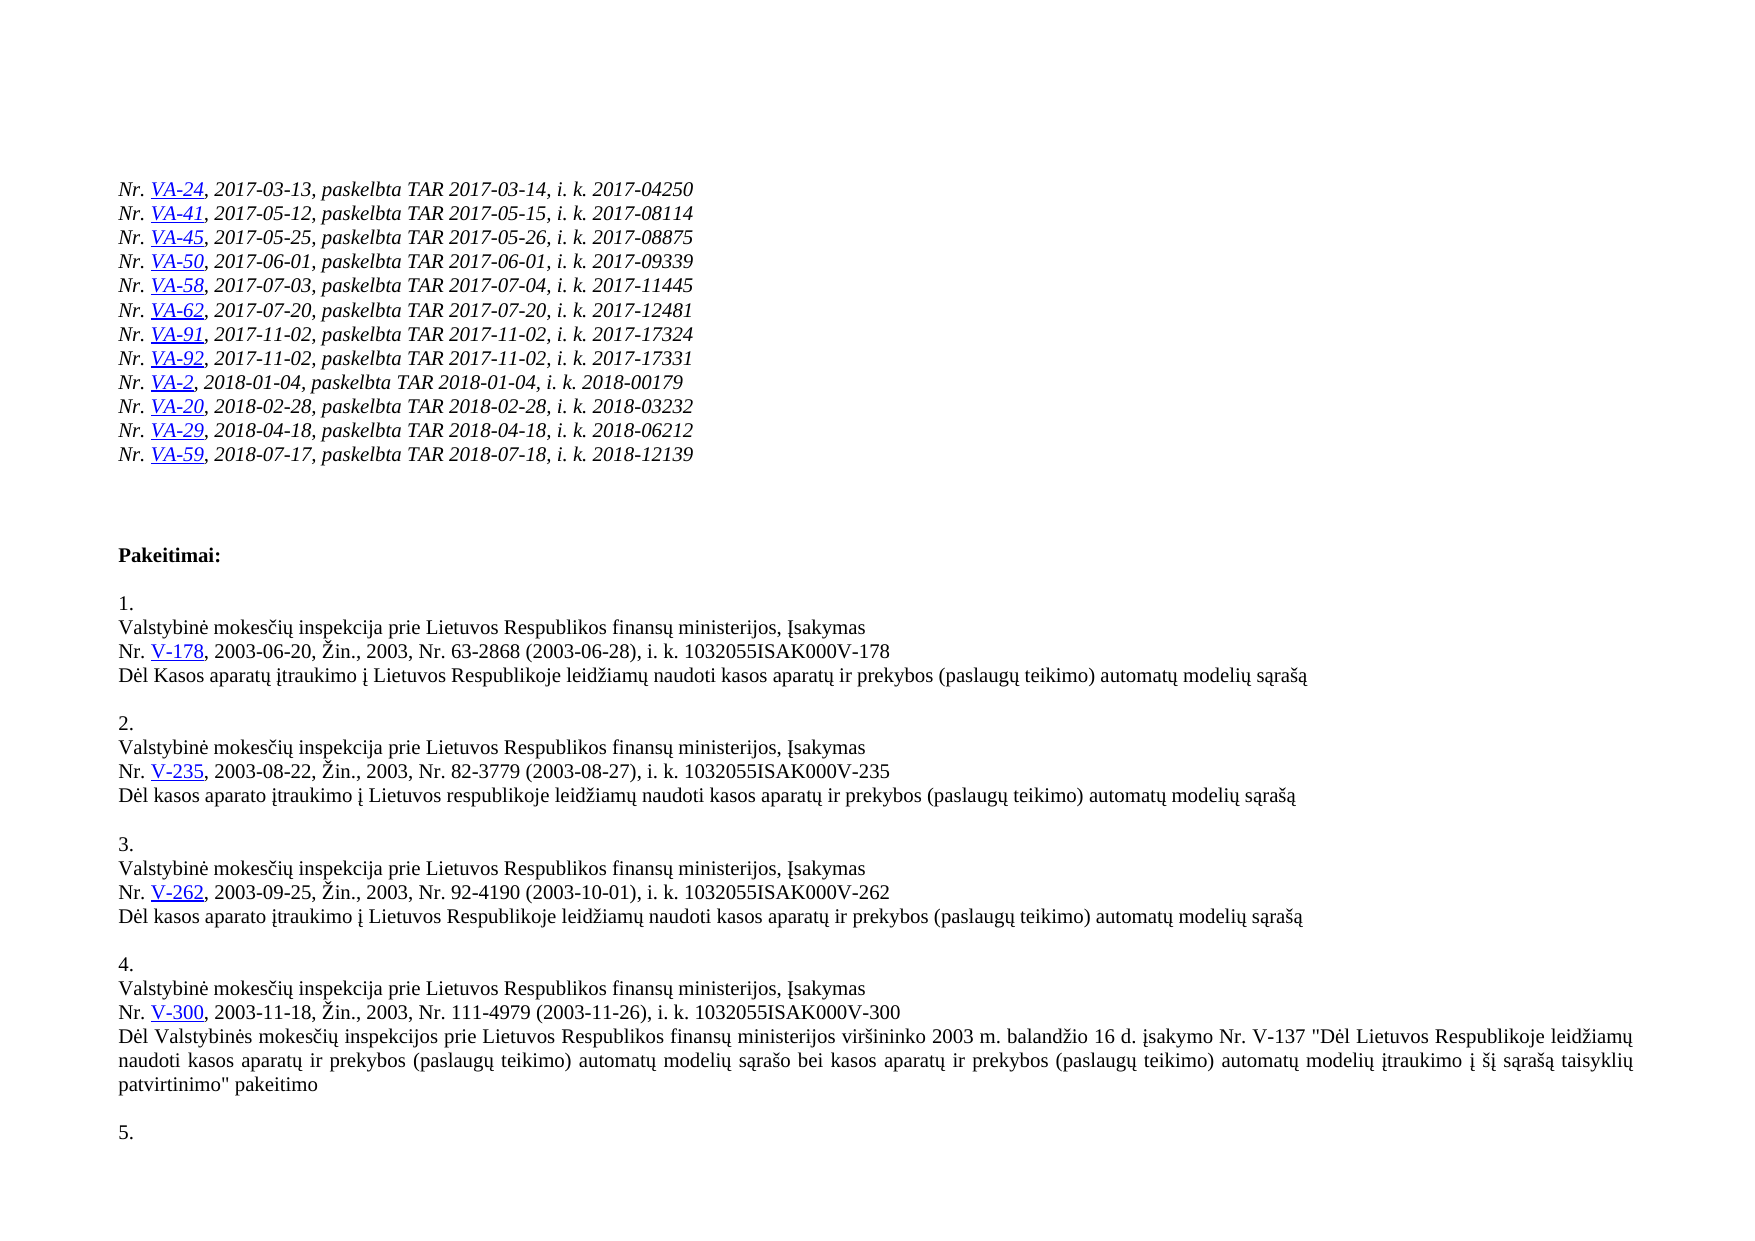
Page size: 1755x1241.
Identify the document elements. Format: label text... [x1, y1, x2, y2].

text Dėl Kasos aparatų įtraukimo į Lietuvos Respublikoje leidžiamų naudoti kasos aparatų ir prekybos (paslaugų teikimo) automatų modelių sąrašą [118, 663, 1636, 687]
text Pakeitimai: [118, 543, 1636, 567]
text Nr. VA-92, 2017-11-02, paskelbta TAR 2017-11-02, i. k. 2017-17331 [118, 346, 1636, 370]
text Valstybinė mokesčių inspekcija prie Lietuvos Respublikos finansų ministerijos, Įsakymas [118, 735, 1636, 759]
text Valstybinė mokesčių inspekcija prie Lietuvos Respublikos finansų ministerijos, Įsakymas [118, 976, 1636, 1000]
text Nr. VA-29, 2018-04-18, paskelbta TAR 2018-04-18, i. k. 2018-06212 [118, 418, 1636, 442]
text Nr. VA-41, 2017-05-12, paskelbta TAR 2017-05-15, i. k. 2017-08114 [118, 201, 1636, 225]
text 2. [118, 711, 1636, 735]
text Nr. VA-24, 2017-03-13, paskelbta TAR 2017-03-14, i. k. 2017-04250 [118, 177, 1636, 201]
text Valstybinė mokesčių inspekcija prie Lietuvos Respublikos finansų ministerijos, Įsakymas [118, 615, 1636, 639]
text Nr. V-178, 2003-06-20, Žin., 2003, Nr. 63-2868 (2003-06-28), i. k. 1032055ISAK000V-178 [118, 639, 1636, 663]
text 1. [118, 591, 1636, 615]
text Dėl kasos aparato įtraukimo į Lietuvos Respublikoje leidžiamų naudoti kasos aparatų ir prekybos (paslaugų teikimo) automatų modelių sąrašą [118, 904, 1636, 928]
text Nr. VA-59, 2018-07-17, paskelbta TAR 2018-07-18, i. k. 2018-12139 [118, 442, 1636, 466]
text Nr. VA-62, 2017-07-20, paskelbta TAR 2017-07-20, i. k. 2017-12481 [118, 297, 1636, 322]
text Nr. V-300, 2003-11-18, Žin., 2003, Nr. 111-4979 (2003-11-26), i. k. 1032055ISAK000V-300 [118, 1000, 1636, 1024]
text Dėl kasos aparato įtraukimo į Lietuvos respublikoje leidžiamų naudoti kasos aparatų ir prekybos (paslaugų teikimo) automatų modelių sąrašą [118, 783, 1636, 807]
text 3. [118, 832, 1636, 856]
text Valstybinė mokesčių inspekcija prie Lietuvos Respublikos finansų ministerijos, Įsakymas [118, 856, 1636, 880]
text Nr. VA-2, 2018-01-04, paskelbta TAR 2018-01-04, i. k. 2018-00179 [118, 370, 1636, 394]
text Nr. V-235, 2003-08-22, Žin., 2003, Nr. 82-3779 (2003-08-27), i. k. 1032055ISAK000V-235 [118, 759, 1636, 783]
text Nr. VA-50, 2017-06-01, paskelbta TAR 2017-06-01, i. k. 2017-09339 [118, 249, 1636, 273]
text Nr. VA-58, 2017-07-03, paskelbta TAR 2017-07-04, i. k. 2017-11445 [118, 273, 1636, 297]
text Nr. VA-45, 2017-05-25, paskelbta TAR 2017-05-26, i. k. 2017-08875 [118, 225, 1636, 249]
text Nr. VA-91, 2017-11-02, paskelbta TAR 2017-11-02, i. k. 2017-17324 [118, 322, 1636, 346]
text Dėl Valstybinės mokesčių inspekcijos prie Lietuvos Respublikos finansų ministerijos viršininko 2003 m. balandžio 16 d. įsakymo Nr. V-137 "Dėl Lietuvos Respublikoje leidžiamų naudoti kasos aparatų ir prekybos (paslaugų teikimo) automatų modelių sąrašo bei kasos aparatų ir prekybos (paslaugų teikimo) automatų modelių įtraukimo į šį sąrašą taisyklių patvirtinimo" pakeitimo [118, 1024, 1636, 1096]
text Nr. V-262, 2003-09-25, Žin., 2003, Nr. 92-4190 (2003-10-01), i. k. 1032055ISAK000V-262 [118, 880, 1636, 904]
text 5. [118, 1120, 1636, 1144]
text 4. [118, 952, 1636, 976]
text Nr. VA-20, 2018-02-28, paskelbta TAR 2018-02-28, i. k. 2018-03232 [118, 394, 1636, 418]
